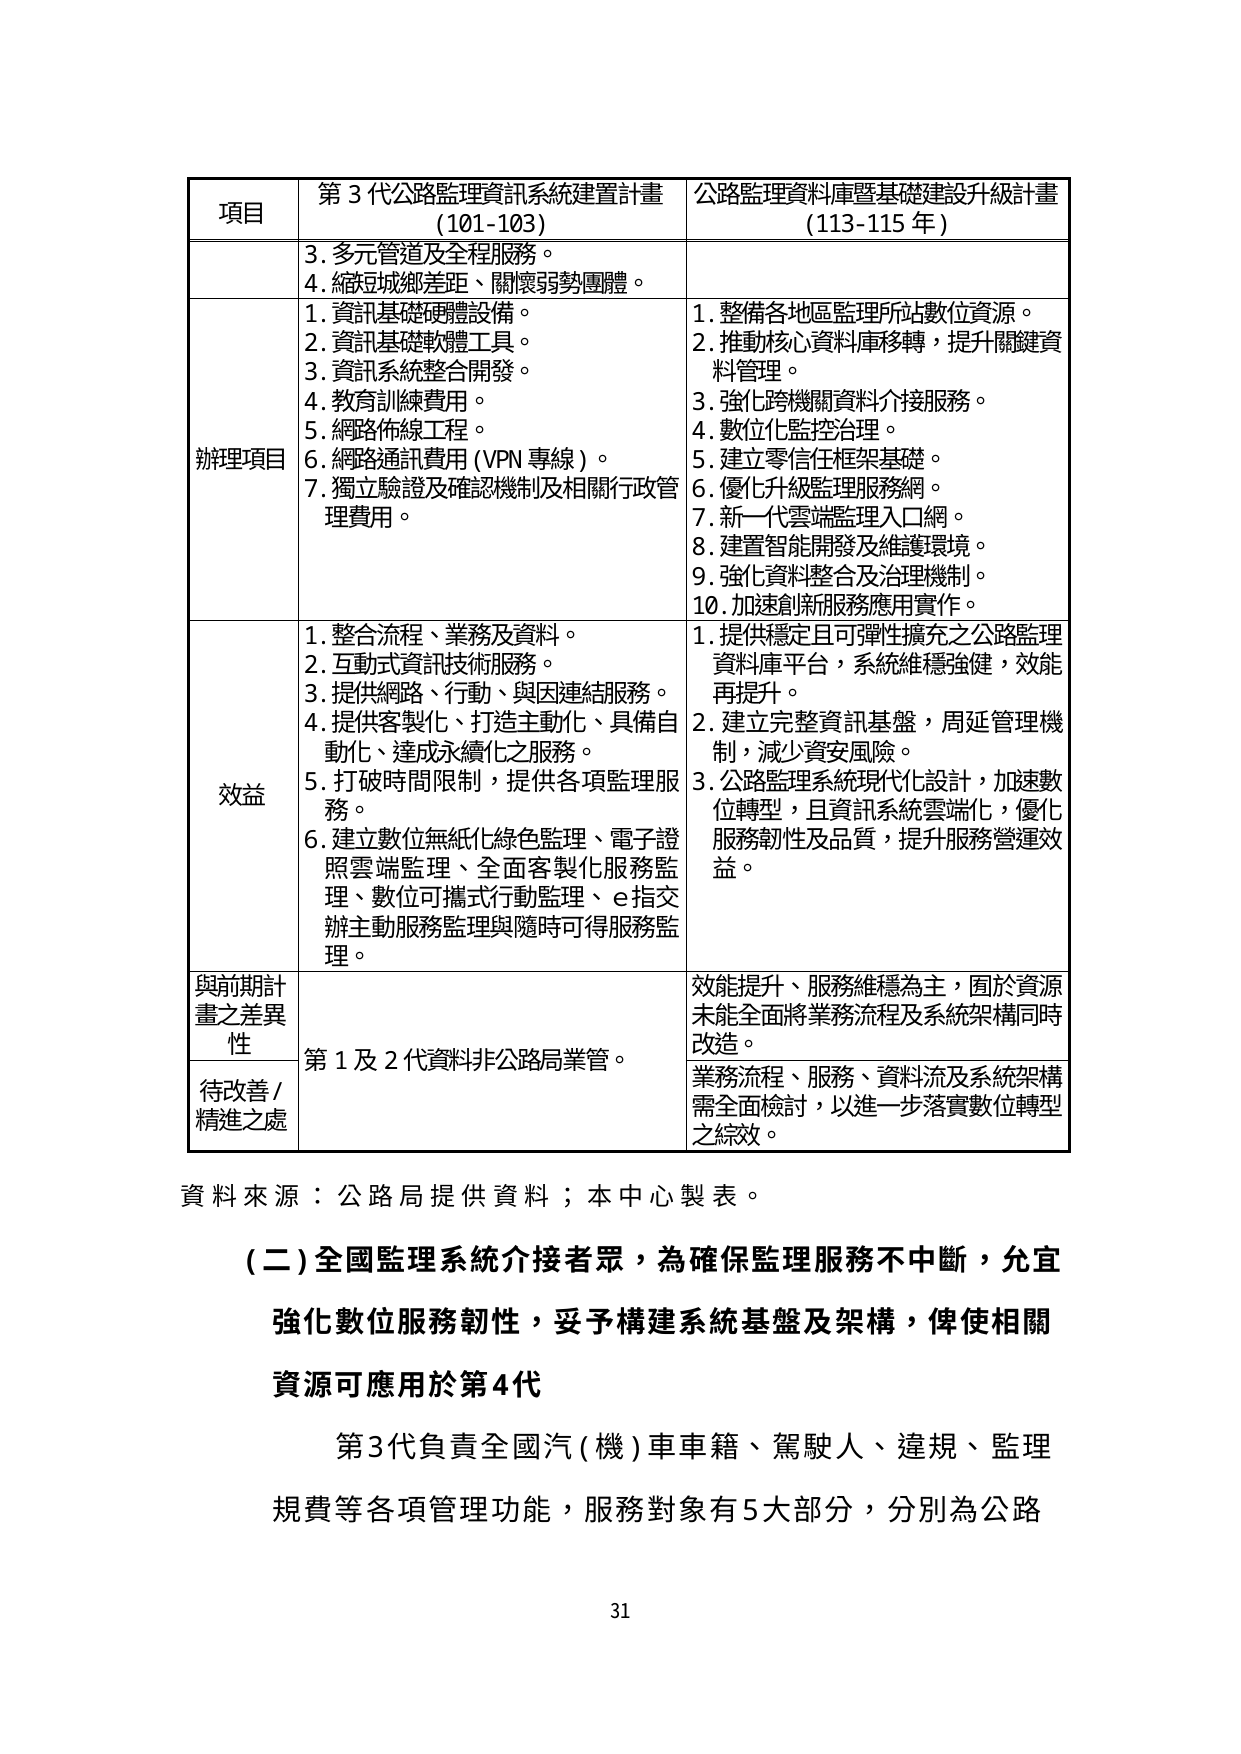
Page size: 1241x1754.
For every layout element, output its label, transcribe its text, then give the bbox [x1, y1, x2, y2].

table_cell 業務流程、服務、資料流及系統架構需全面檢討，以進一步落實數位轉型之綜效。 [687, 1061, 1068, 1150]
table_cell 1.整合流程、業務及資料。 2.互動式資訊技術服務。 3.提供網路、行動、與因連結服務。 4.提供客製化、打造主動化、具備自動化、達成永續化之服務。 5.打破時間限制，提供各項監理服務。 6.建立數位無紙化綠色監理、電子證照雲端監理、全面客製化服務監理、數位可攜式行動監理、ｅ指交辦主動服務監理與隨時可得服務監理。 [299, 621, 686, 971]
table_cell 辦理項目 [190, 299, 298, 620]
table_header 項目 [190, 180, 298, 239]
table_cell [687, 242, 1068, 298]
subtitle (二)全國監理系統介接者眾，為確保監理服務不中斷，允宜強化數位服務韌性，妥予構建系統基盤及架構，俾使相關資源可應用於第4代 [236, 1216, 1063, 1403]
table_cell [190, 242, 298, 298]
table_cell 1.資訊基礎硬體設備。 2.資訊基礎軟體工具。 3.資訊系統整合開發。 4.教育訓練費用。 5.網路佈線工程。 6.網路通訊費用(VPN專線)。 7.獨立驗證及確認機制及相關行政管理費用。 [299, 299, 686, 620]
text 第3代負責全國汽(機)車車籍、駕駛人、違規、監理規費等各項管理功能，服務對象有5大部分，分別為公路 [266, 1403, 1063, 1528]
table_header 第3代公路監理資訊系統建置計畫 (101-103) [299, 180, 686, 239]
table_cell 效益 [190, 621, 298, 971]
table_cell 效能提升、服務維穩為主，囿於資源未能全面將業務流程及系統架構同時改造。 [687, 972, 1068, 1059]
table_cell 1.整備各地區監理所站數位資源。 2.推動核心資料庫移轉，提升關鍵資料管理。 3.強化跨機關資料介接服務。 4.數位化監控治理。 5.建立零信任框架基礎。 6.優化升級監理服務網。 7.新一代雲端監理入口網。 8.建置智能開發及維護環境。 9.強化資料整合及治理機制。 10.加速創新服務應用實作。 [687, 299, 1068, 620]
table_cell 3.多元管道及全程服務。 4.縮短城鄉差距、關懷弱勢團體。 [299, 242, 686, 298]
table_cell 第1及2代資料非公路局業管。 [299, 972, 686, 1150]
table_cell 與前期計畫之差異性 [190, 972, 298, 1059]
table_cell 1.提供穩定且可彈性擴充之公路監理資料庫平台，系統維穩強健，效能再提升。 2.建立完整資訊基盤，周延管理機制，減少資安風險。 3.公路監理系統現代化設計，加速數位轉型，且資訊系統雲端化，優化服務韌性及品質，提升服務營運效益。 [687, 621, 1068, 971]
table_header 公路監理資料庫暨基礎建設升級計畫(113-115年) [687, 180, 1068, 239]
table_cell 待改善/ 精進之處 [190, 1061, 298, 1150]
text 資料來源：公路局提供資料；本中心製表。 [177, 1153, 1063, 1216]
